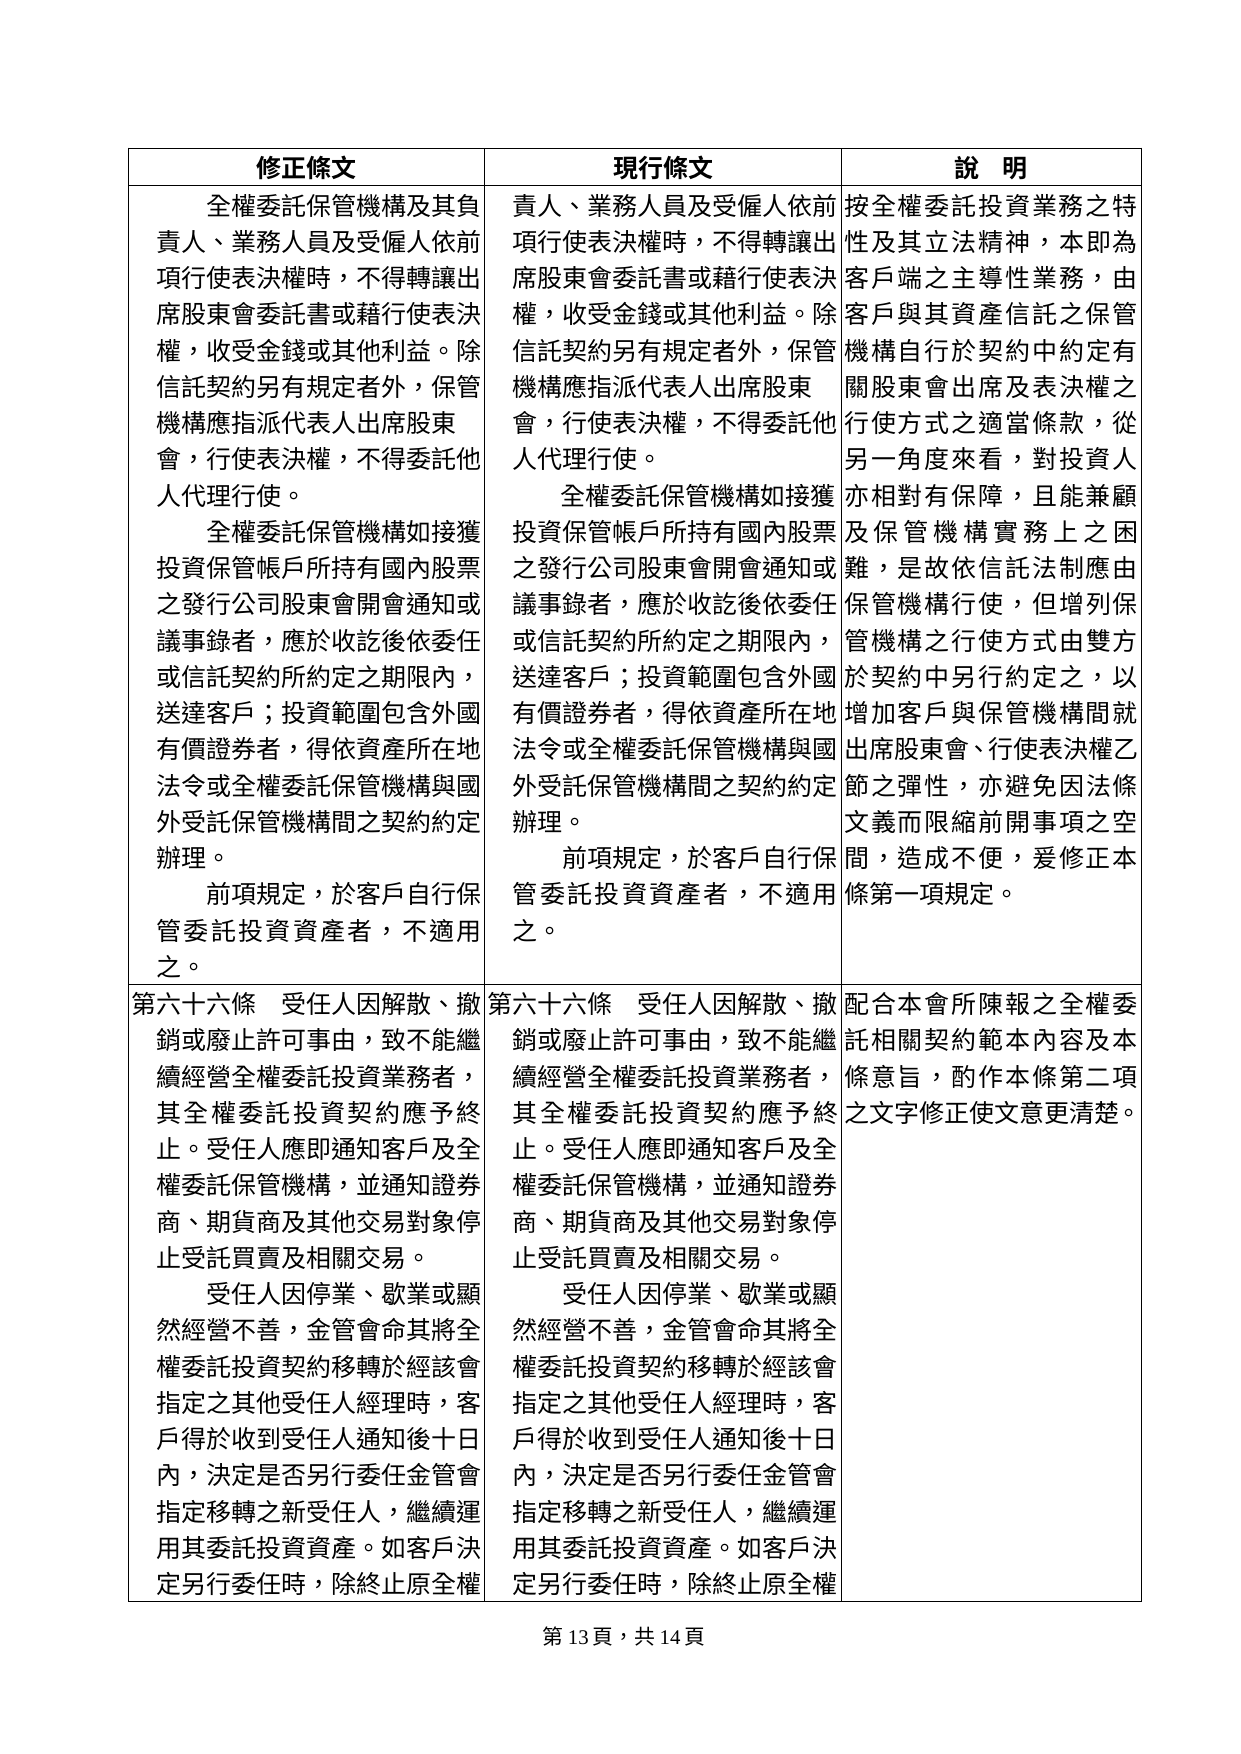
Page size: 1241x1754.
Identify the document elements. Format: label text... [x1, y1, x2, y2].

table_cell 配合本會所陳報之全權委託相關契約範本內容及本條意旨，酌作本條第二項之文字修正使文意更清楚。 [842, 985, 1141, 1601]
table_header 修正條文 [129, 149, 484, 185]
table_cell 責人、業務人員及受僱人依前項行使表決權時，不得轉讓出席股東會委託書或藉行使表決權，收受金錢或其他利益。除信託契約另有規定者外，保管機構應指派代表人出席股東會，行使表決權，不得委託他人代理行使。 全權委託保管機構如接獲投資保管帳戶所持有國內股票之發行公司股東會開會通知或議事錄者，應於收訖後依委任或信託契約所約定之期限內，送達客戶；投資範圍包含外國有價證券者，得依資產所在地法令或全權委託保管機構與國外受託保管機構間之契約約定辦理。 前項規定，於客戶自行保管委託投資資產者，不適用之。 [485, 186, 841, 983]
table_header 說 明 [842, 149, 1141, 185]
table_cell 第六十六條 受任人因解散、撤銷或廢止許可事由，致不能繼續經營全權委託投資業務者，其全權委託投資契約應予終止。受任人應即通知客戶及全權委託保管機構，並通知證券商、期貨商及其他交易對象停止受託買賣及相關交易。 受任人因停業、歇業或顯然經營不善，金管會命其將全權委託投資契約移轉於經該會指定之其他受任人經理時，客戶得於收到受任人通知後十日內，決定是否另行委任金管會指定移轉之新受任人，繼續運用其委託投資資產。如客戶決定另行委任時，除終止原全權 [485, 985, 841, 1601]
table_cell 按全權委託投資業務之特性及其立法精神，本即為客戶端之主導性業務，由客戶與其資產信託之保管機構自行於契約中約定有關股東會出席及表決權之行使方式之適當條款，從另一角度來看，對投資人亦相對有保障，且能兼顧及保管機構實務上之困難，是故依信託法制應由保管機構行使，但增列保管機構之行使方式由雙方於契約中另行約定之，以增加客戶與保管機構間就出席股東會、行使表決權乙節之彈性，亦避免因法條文義而限縮前開事項之空間，造成不便，爰修正本條第一項規定。 [842, 186, 1141, 983]
table_header 現行條文 [485, 149, 841, 185]
table_cell 第六十六條 受任人因解散、撤銷或廢止許可事由，致不能繼續經營全權委託投資業務者，其全權委託投資契約應予終止。受任人應即通知客戶及全權委託保管機構，並通知證券商、期貨商及其他交易對象停止受託買賣及相關交易。 受任人因停業、歇業或顯然經營不善，金管會命其將全權委託投資契約移轉於經該會指定之其他受任人經理時，客戶得於收到受任人通知後十日內，決定是否另行委任金管會指定移轉之新受任人，繼續運用其委託投資資產。如客戶決定另行委任時，除終止原全權 [129, 985, 484, 1601]
table_cell 全權委託保管機構及其負責人、業務人員及受僱人依前項行使表決權時，不得轉讓出席股東會委託書或藉行使表決權，收受金錢或其他利益。除信託契約另有規定者外，保管機構應指派代表人出席股東會，行使表決權，不得委託他人代理行使。 全權委託保管機構如接獲投資保管帳戶所持有國內股票之發行公司股東會開會通知或議事錄者，應於收訖後依委任或信託契約所約定之期限內，送達客戶；投資範圍包含外國有價證券者，得依資產所在地法令或全權委託保管機構與國外受託保管機構間之契約約定辦理。 前項規定，於客戶自行保管委託投資資產者，不適用之。 [129, 186, 484, 983]
